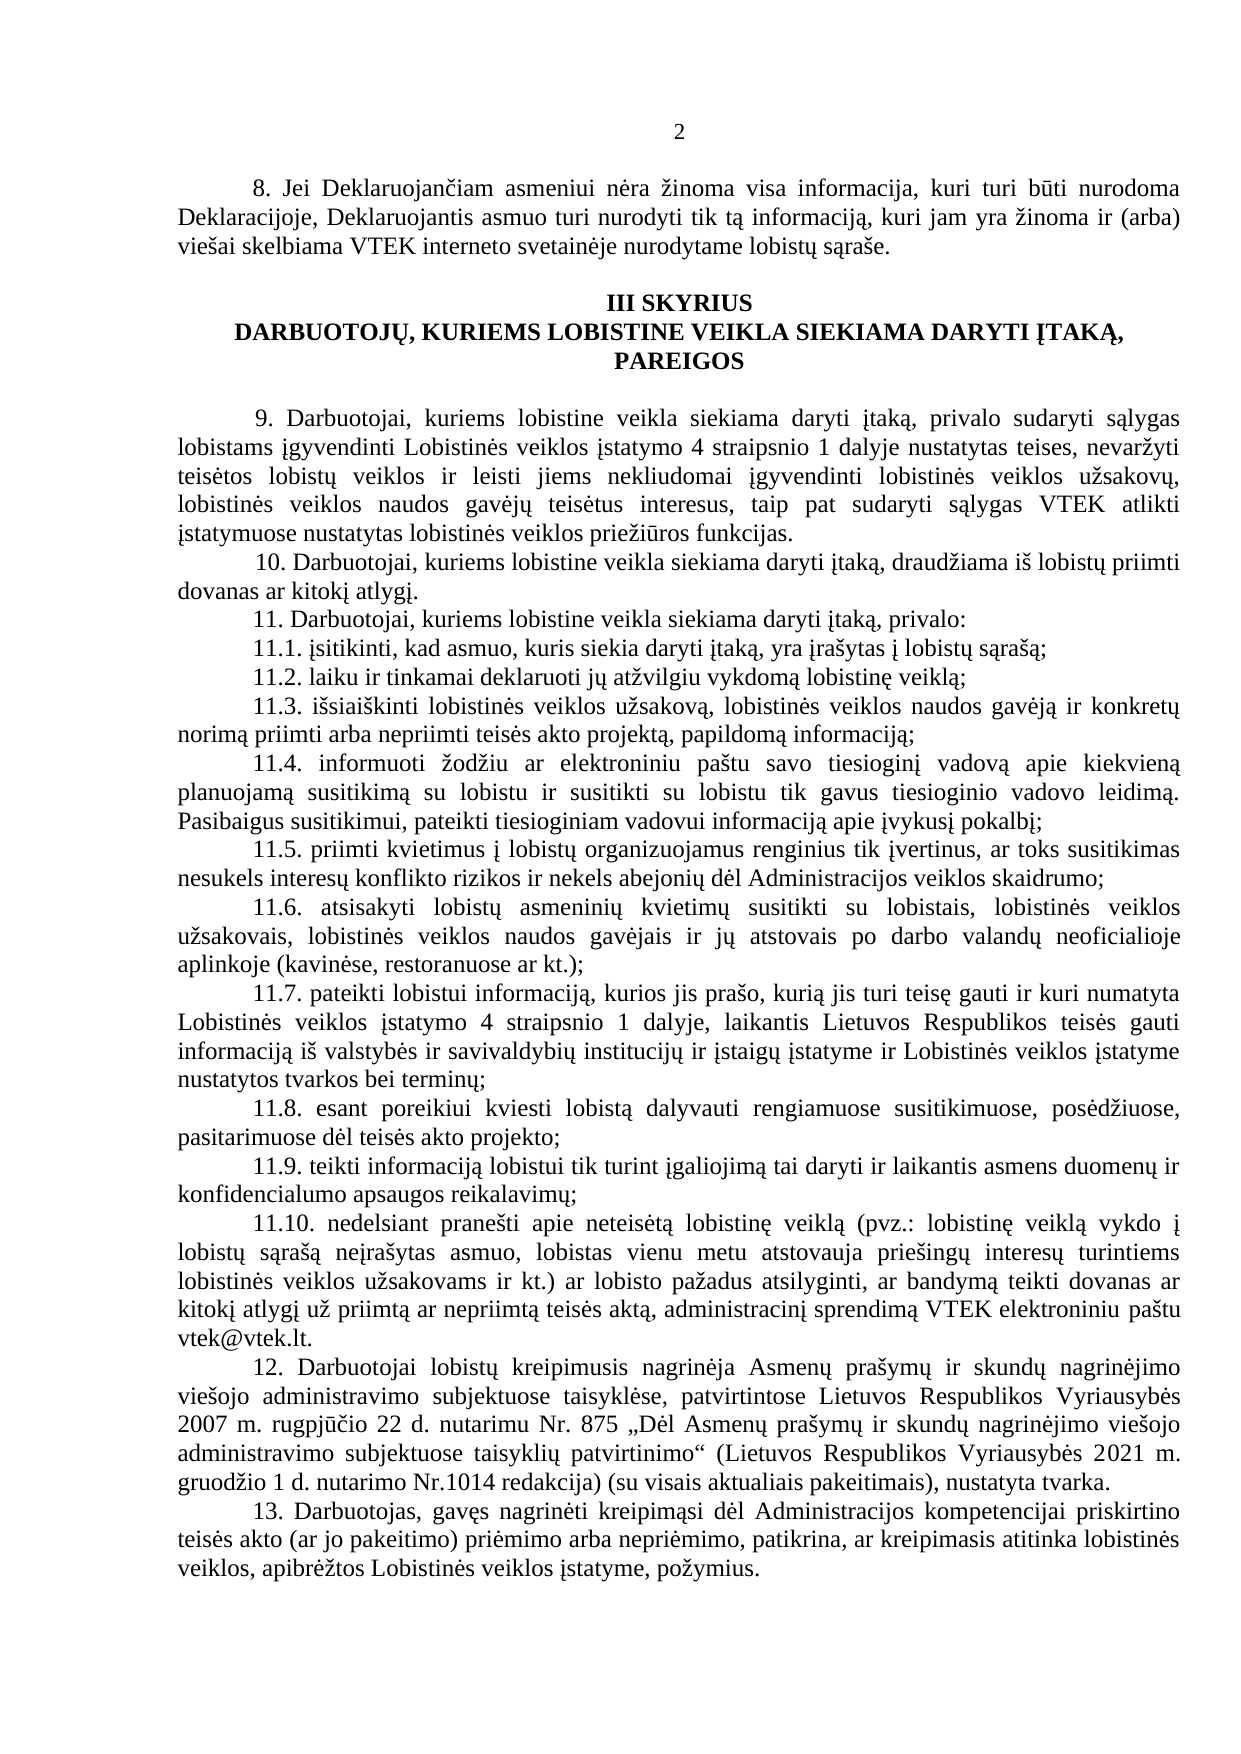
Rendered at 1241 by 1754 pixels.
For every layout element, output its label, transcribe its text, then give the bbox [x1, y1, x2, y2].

text 11.4. informuoti žodžiu ar elektroniniu paštu savo tiesioginį vadovą apie kiekvieną planuojamą susitikimą su lobistu ir susitikti su lobistu tik gavus tiesioginio vadovo leidimą. Pasibaigus susitikimui, pateikti tiesioginiam vadovui informaciją apie įvykusį pokalbį; [177, 748, 1181, 834]
text 11.7. pateikti lobistui informaciją, kurios jis prašo, kurią jis turi teisę gauti ir kuri numatyta Lobistinės veiklos įstatymo 4 straipsnio 1 dalyje, laikantis Lietuvos Respublikos teisės gauti informaciją iš valstybės ir savivaldybių institucijų ir įstaigų įstatyme ir Lobistinės veiklos įstatyme nustatytos tvarkos bei terminų; [177, 978, 1181, 1093]
text III SKYRIUS [177, 288, 1181, 317]
text 11.10. nedelsiant pranešti apie neteisėtą lobistinę veiklą (pvz.: lobistinę veiklą vykdo į lobistų sąrašą neįrašytas asmuo, lobistas vienu metu atstovauja priešingų interesų turintiems lobistinės veiklos užsakovams ir kt.) ar lobisto pažadus atsilyginti, ar bandymą teikti dovanas ar kitokį atlygį už priimtą ar nepriimtą teisės aktą, administracinį sprendimą VTEK elektroniniu paštu vtek@vtek.lt. [177, 1208, 1181, 1352]
text 12. Darbuotojai lobistų kreipimusis nagrinėja Asmenų prašymų ir skundų nagrinėjimo viešojo administravimo subjektuose taisyklėse, patvirtintose Lietuvos Respublikos Vyriausybės 2007 m. rugpjūčio 22 d. nutarimu Nr. 875 „Dėl Asmenų prašymų ir skundų nagrinėjimo viešojo administravimo subjektuose taisyklių patvirtinimo“ (Lietuvos Respublikos Vyriausybės 2021 m. gruodžio 1 d. nutarimo Nr.1014 redakcija) (su visais aktualiais pakeitimais), nustatyta tvarka. [177, 1352, 1181, 1496]
text 11.8. esant poreikiui kviesti lobistą dalyvauti rengiamuose susitikimuose, posėdžiuose, pasitarimuose dėl teisės akto projekto; [177, 1093, 1181, 1151]
text 9. Darbuotojai, kuriems lobistine veikla siekiama daryti įtaką, privalo sudaryti sąlygas lobistams įgyvendinti Lobistinės veiklos įstatymo 4 straipsnio 1 dalyje nustatytas teises, nevaržyti teisėtos lobistų veiklos ir leisti jiems nekliudomai įgyvendinti lobistinės veiklos užsakovų, lobistinės veiklos naudos gavėjų teisėtus interesus, taip pat sudaryti sąlygas VTEK atlikti įstatymuose nustatytas lobistinės veiklos priežiūros funkcijas. [177, 403, 1181, 547]
text 8. Jei Deklaruojančiam asmeniui nėra žinoma visa informacija, kuri turi būti nurodoma Deklaracijoje, Deklaruojantis asmuo turi nurodyti tik tą informaciją, kuri jam yra žinoma ir (arba) viešai skelbiama VTEK interneto svetainėje nurodytame lobistų sąraše. [177, 173, 1181, 259]
text 11.5. priimti kvietimus į lobistų organizuojamus renginius tik įvertinus, ar toks susitikimas nesukels interesų konflikto rizikos ir nekels abejonių dėl Administracijos veiklos skaidrumo; [177, 834, 1181, 892]
text 11.9. teikti informaciją lobistui tik turint įgaliojimą tai daryti ir laikantis asmens duomenų ir konfidencialumo apsaugos reikalavimų; [177, 1151, 1181, 1208]
text 11.2. laiku ir tinkamai deklaruoti jų atžvilgiu vykdomą lobistinę veiklą; [177, 662, 1181, 691]
text 11.1. įsitikinti, kad asmuo, kuris siekia daryti įtaką, yra įrašytas į lobistų sąrašą; [177, 633, 1181, 662]
text 13. Darbuotojas, gavęs nagrinėti kreipimąsi dėl Administracijos kompetencijai priskirtino teisės akto (ar jo pakeitimo) priėmimo arba nepriėmimo, patikrina, ar kreipimasis atitinka lobistinės veiklos, apibrėžtos Lobistinės veiklos įstatyme, požymius. [177, 1496, 1181, 1582]
text 11.3. išsiaiškinti lobistinės veiklos užsakovą, lobistinės veiklos naudos gavėją ir konkretų norimą priimti arba nepriimti teisės akto projektą, papildomą informaciją; [177, 691, 1181, 748]
text 11.6. atsisakyti lobistų asmeninių kvietimų susitikti su lobistais, lobistinės veiklos užsakovais, lobistinės veiklos naudos gavėjais ir jų atstovais po darbo valandų neoficialioje aplinkoje (kavinėse, restoranuose ar kt.); [177, 892, 1181, 978]
text 11. Darbuotojai, kuriems lobistine veikla siekiama daryti įtaką, privalo: [177, 604, 1181, 633]
text 10. Darbuotojai, kuriems lobistine veikla siekiama daryti įtaką, draudžiama iš lobistų priimti dovanas ar kitokį atlygį. [177, 547, 1181, 604]
text DARBUOTOJŲ, KURIEMS LOBISTINE VEIKLA SIEKIAMA DARYTI ĮTAKĄ, PAREIGOS [177, 317, 1181, 374]
